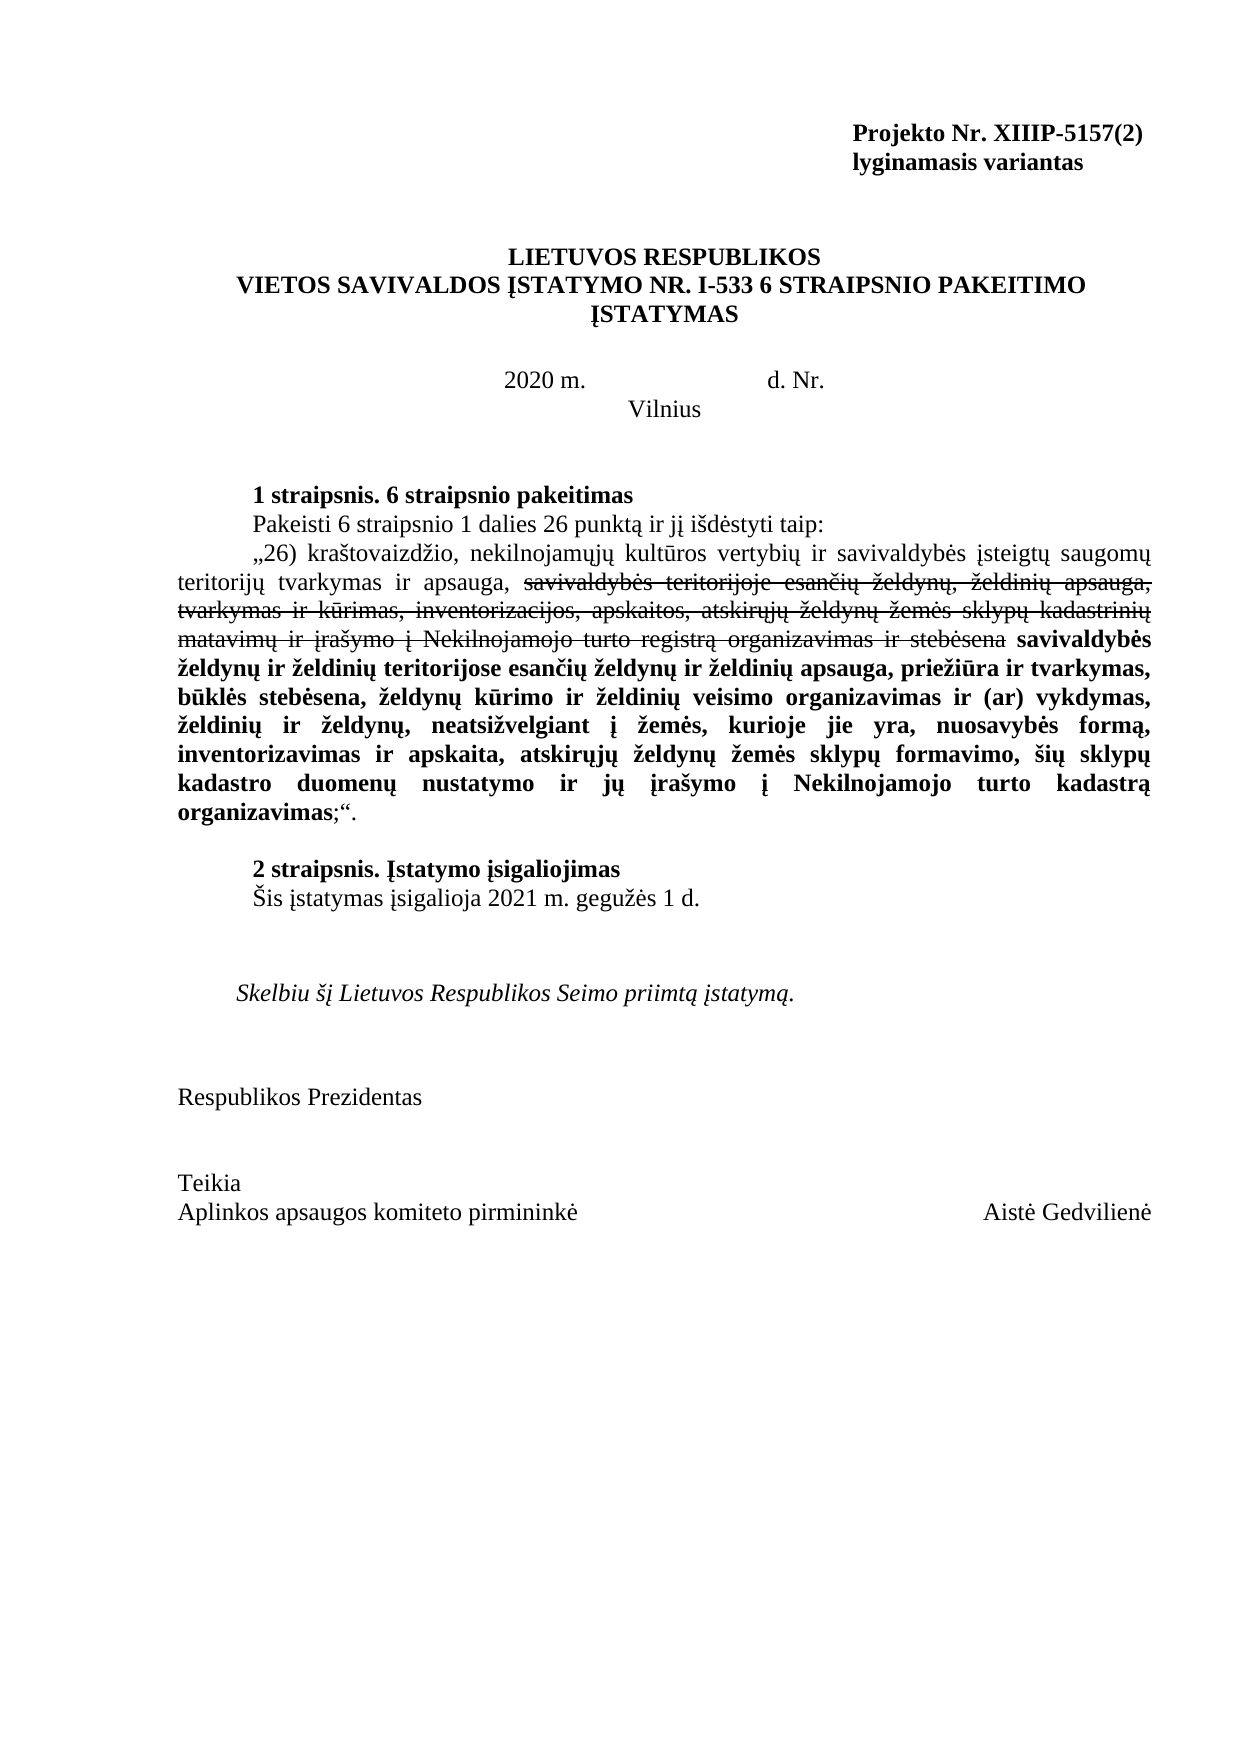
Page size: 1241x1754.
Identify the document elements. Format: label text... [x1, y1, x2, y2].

text LIETUVOS RESPUBLIKOS [177, 242, 1152, 271]
text Skelbiu šį Lietuvos Respublikos Seimo priimtą įstatymą. [177, 969, 1079, 1007]
text ĮSTATYMAS [177, 299, 1152, 328]
text Respublikos Prezidentas [177, 1082, 1152, 1111]
text Aplinkos apsaugos komiteto pirmininkė Aistė Gedvilienė [177, 1197, 1152, 1226]
text lyginamasis variantas [177, 147, 1152, 176]
text Teikia [177, 1168, 1152, 1197]
text Pakeisti 6 straipsnio 1 dalies 26 punktą ir jį išdėstyti taip: [177, 509, 1152, 538]
text „26) kraštovaizdžio, nekilnojamųjų kultūros vertybių ir savivaldybės įsteigtų saugomų teritorijų tvarkymas ir apsauga, savivaldybės teritorijoje esančių želdynų, želdinių apsauga, tvarkymas ir kūrimas, inventorizacijos, apskaitos, atskirųjų želdynų žemės sklypų kadastrinių matavimų ir įrašymo į Nekilnojamojo turto registrą organizavimas ir stebėsena savivaldybės želdynų ir želdinių teritorijose esančių želdynų ir želdinių apsauga, priežiūra ir tvarkymas, būklės stebėsena, želdynų kūrimo ir želdinių veisimo organizavimas ir (ar) vykdymas, želdinių ir želdynų, neatsižvelgiant į žemės, kurioje jie yra, nuosavybės formą, inventorizavimas ir apskaita, atskirųjų želdynų žemės sklypų formavimo, šių sklypų kadastro duomenų nustatymo ir jų įrašymo į Nekilnojamojo turto kadastrą organizavimas;“. [177, 538, 1152, 826]
text 1 straipsnis. 6 straipsnio pakeitimas [177, 481, 1152, 509]
text Vilnius [177, 394, 1152, 423]
text Projekto Nr. XIIIP-5157(2) [177, 118, 1152, 147]
text 2020 m. d. Nr. [177, 366, 1152, 394]
text 2 straipsnis. Įstatymo įsigaliojimas [177, 854, 1152, 883]
text VIETOS SAVIVALDOS ĮSTATYMO NR. I-533 6 STRAIPSNIO PAKEITIMO [177, 271, 1152, 299]
text Šis įstatymas įsigalioja 2021 m. gegužės 1 d. [177, 883, 1152, 912]
